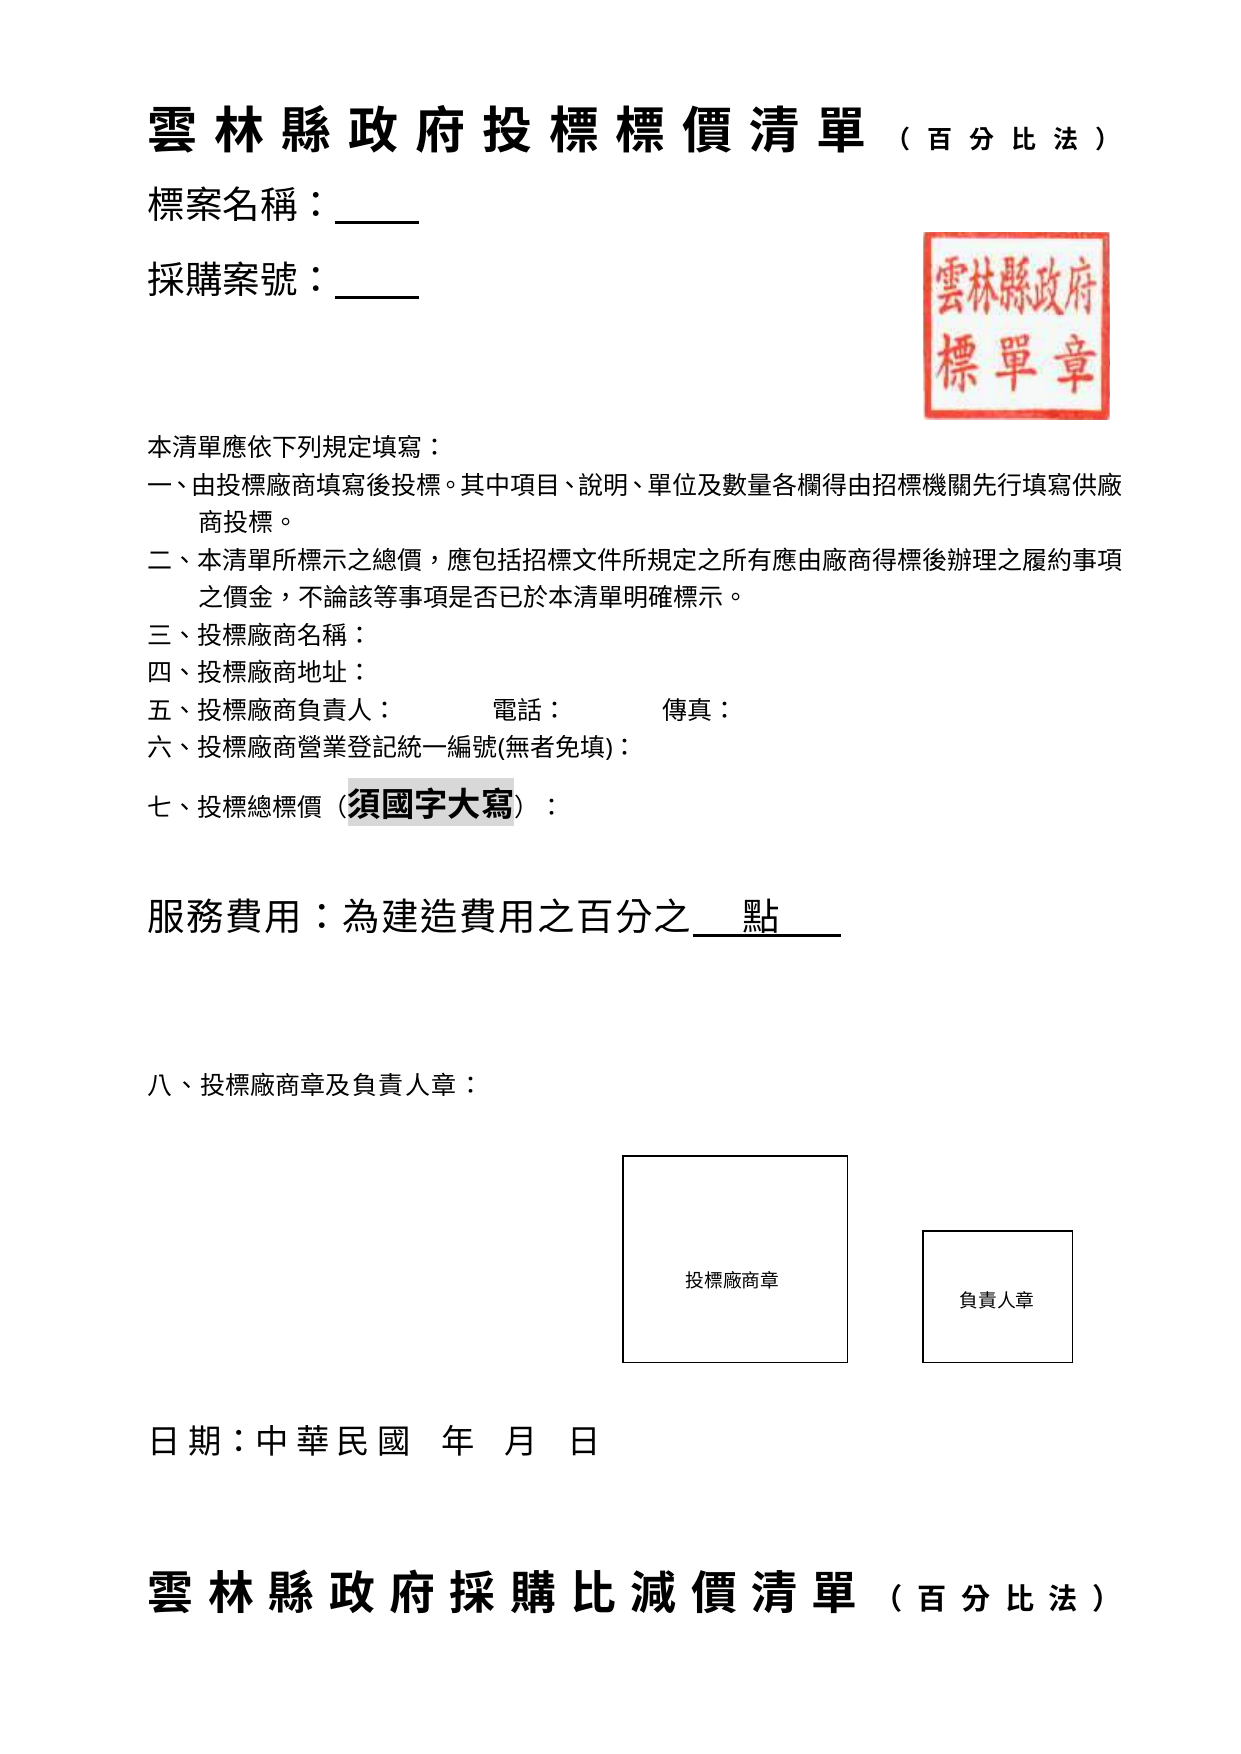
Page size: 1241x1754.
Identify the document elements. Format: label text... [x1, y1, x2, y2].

text 本清單應依下列規定填寫： [148, 427, 1122, 464]
text 八、投標廠商章及負責人章： [148, 1064, 1122, 1102]
text 六、投標廠商營業登記統一編號(無者免填)： [148, 727, 1122, 764]
text [1110, 239, 1122, 314]
text [624, 1157, 847, 1362]
text [924, 1232, 1072, 1362]
text 雲林縣政府投標標價清單（百分比法） [148, 89, 1122, 164]
text 採購案號： [148, 239, 922, 314]
text 雲林縣政府採購比減價清單（百分比法） [148, 1552, 1122, 1627]
text 日 期：中 華 民 國 年 月 日 [148, 1402, 1122, 1477]
text 服務費用：為建造費用之百分之 點 [148, 877, 1122, 952]
text 投標廠商章 [638, 1266, 832, 1293]
text 標案名稱： [148, 164, 1122, 239]
text 四、投標廠商地址： [148, 652, 1122, 689]
text 一、由投標廠商填寫後投標。其中項目、說明、單位及數量各欄得由招標機關先行填寫供廠商投標。 [148, 464, 1122, 539]
text 五、投標廠商負責人： 電話： 傳真： [148, 689, 1122, 727]
text 三、投標廠商名稱： [148, 614, 1122, 652]
text 負責人章 [938, 1286, 1057, 1313]
text 七、投標總標價（須國字大寫）： [148, 764, 1122, 839]
text 二、本清單所標示之總價，應包括招標文件所規定之所有應由廠商得標後辦理之履約事項之價金，不論該等事項是否已於本清單明確標示。 [148, 539, 1122, 614]
